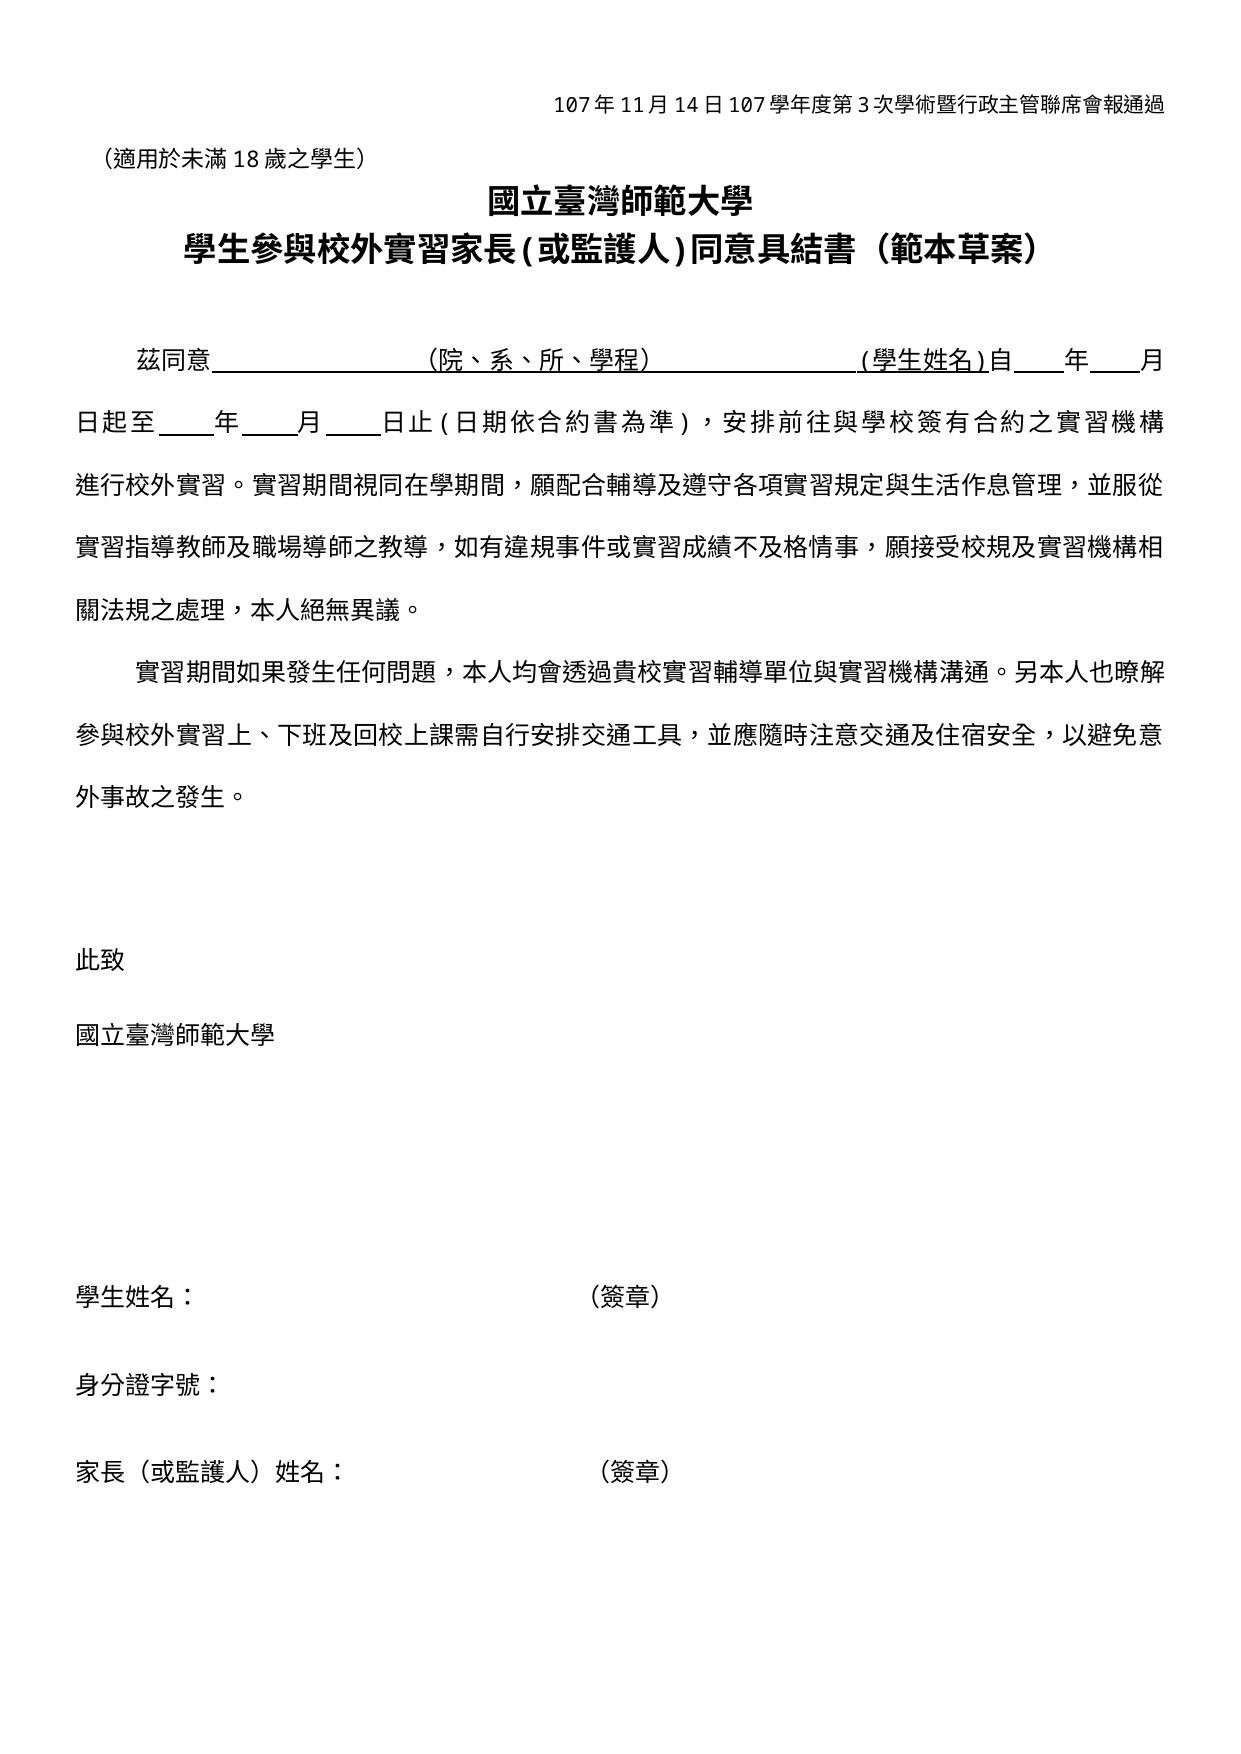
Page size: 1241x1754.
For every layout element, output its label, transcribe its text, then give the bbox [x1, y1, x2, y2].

text 家長（或監護人）姓名： （簽章） [75, 1429, 1165, 1492]
text 實習期間如果發生任何問題，本人均會透過貴校實習輔導單位與實習機構溝通。另本人也暸解參與校外實習上、下班及回校上課需自行安排交通工具，並應隨時注意交通及住宿安全，以避免意外事故之發生。 [75, 629, 1165, 817]
text 國立臺灣師範大學 [75, 175, 1165, 223]
text 學生姓名： （簽章） [75, 1254, 1165, 1317]
text 此致 [75, 917, 1165, 979]
text 身分證字號： [75, 1342, 1165, 1404]
text 茲同意 （院、系、所、學程） (學生姓名)自 年 月 日起至 年 月 日止(日期依合約書為準)，安排前往與學校簽有合約之實習機構 進行校外實習。實習期間視同在學期間，願配合輔導及遵守各項實習規定與生活作息管理，並服從實習指導教師及職場導師之教導，如有違規事件或實習成績不及格情事，願接受校規及實習機構相關法規之處理，本人絕無異議。 [75, 317, 1165, 629]
text 國立臺灣師範大學 [75, 992, 1165, 1054]
text 學生參與校外實習家長(或監護人)同意具結書（範本草案） [75, 223, 1165, 271]
text （適用於未滿18歲之學生） [75, 141, 1165, 175]
